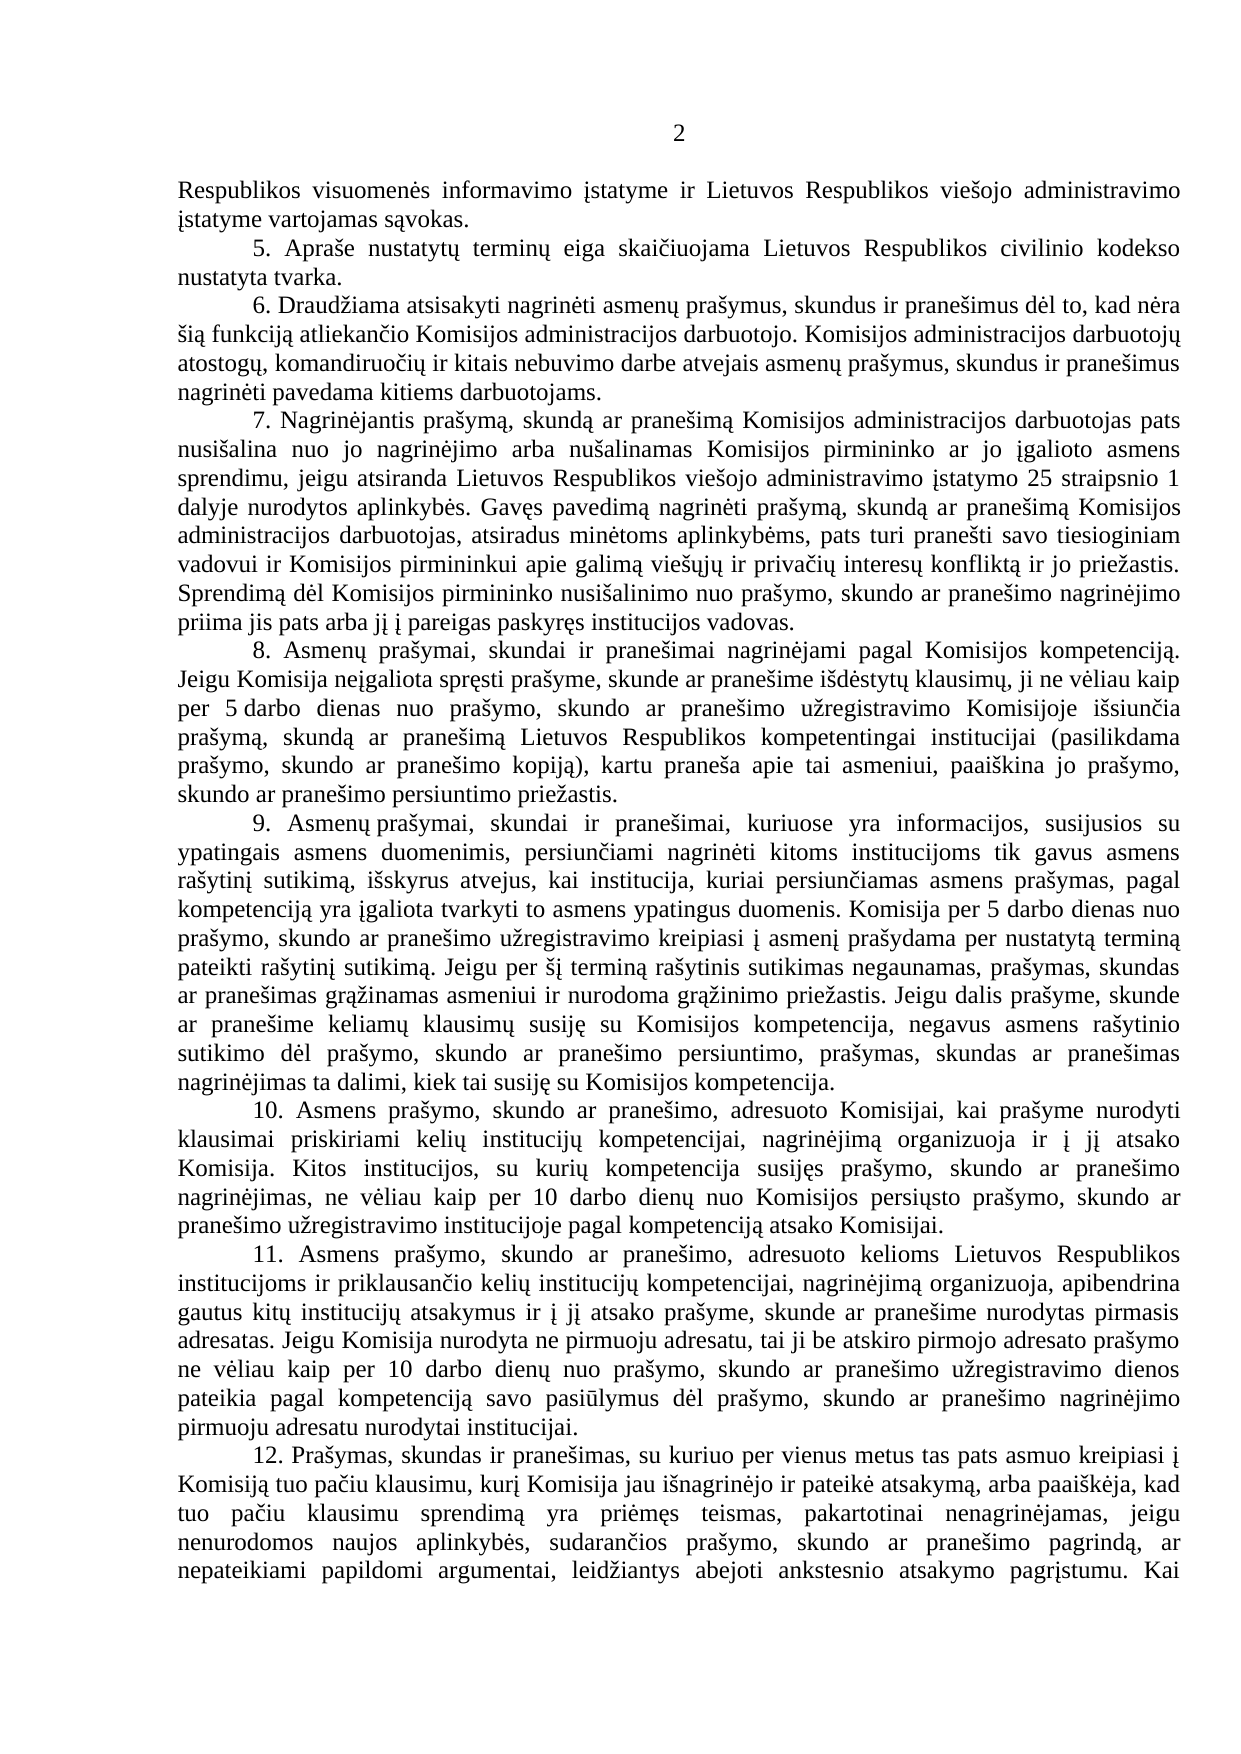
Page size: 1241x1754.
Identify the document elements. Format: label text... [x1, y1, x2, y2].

text 7. Nagrinėjantis prašymą, skundą ar pranešimą Komisijos administracijos darbuotojas pats nusišalina nuo jo nagrinėjimo arba nušalinamas Komisijos pirmininko ar jo įgalioto asmens sprendimu, jeigu atsiranda Lietuvos Respublikos viešojo administravimo įstatymo 25 straipsnio 1 dalyje nurodytos aplinkybės. Gavęs pavedimą nagrinėti prašymą, skundą ar pranešimą Komisijos administracijos darbuotojas, atsiradus minėtoms aplinkybėms, pats turi pranešti savo tiesioginiam vadovui ir Komisijos pirmininkui apie galimą viešųjų ir privačių interesų konfliktą ir jo priežastis. Sprendimą dėl Komisijos pirmininko nusišalinimo nuo prašymo, skundo ar pranešimo nagrinėjimo priima jis pats arba jį į pareigas paskyręs institucijos vadovas. [177, 406, 1181, 636]
text Respublikos visuomenės informavimo įstatyme ir Lietuvos Respublikos viešojo administravimo įstatyme vartojamas sąvokas. [177, 176, 1181, 233]
text 12. Prašymas, skundas ir pranešimas, su kuriuo per vienus metus tas pats asmuo kreipiasi į Komisiją tuo pačiu klausimu, kurį Komisija jau išnagrinėjo ir pateikė atsakymą, arba paaiškėja, kad tuo pačiu klausimu sprendimą yra priėmęs teismas, pakartotinai nenagrinėjamas, jeigu nenurodomos naujos aplinkybės, sudarančios prašymo, skundo ar pranešimo pagrindą, ar nepateikiami papildomi argumentai, leidžiantys abejoti ankstesnio atsakymo pagrįstumu. Kai [177, 1441, 1181, 1584]
text 11. Asmens prašymo, skundo ar pranešimo, adresuoto kelioms Lietuvos Respublikos institucijoms ir priklausančio kelių institucijų kompetencijai, nagrinėjimą organizuoja, apibendrina gautus kitų institucijų atsakymus ir į jį atsako prašyme, skunde ar pranešime nurodytas pirmasis adresatas. Jeigu Komisija nurodyta ne pirmuoju adresatu, tai ji be atskiro pirmojo adresato prašymo ne vėliau kaip per 10 darbo dienų nuo prašymo, skundo ar pranešimo užregistravimo dienos pateikia pagal kompetenciją savo pasiūlymus dėl prašymo, skundo ar pranešimo nagrinėjimo pirmuoju adresatu nurodytai institucijai. [177, 1239, 1181, 1441]
text 5. Apraše nustatytų terminų eiga skaičiuojama Lietuvos Respublikos civilinio kodekso nustatyta tvarka. [177, 233, 1181, 291]
text 8. Asmenų prašymai, skundai ir pranešimai nagrinėjami pagal Komisijos kompetenciją. Jeigu Komisija neįgaliota spręsti prašyme, skunde ar pranešime išdėstytų klausimų, ji ne vėliau kaip per 5 darbo dienas nuo prašymo, skundo ar pranešimo užregistravimo Komisijoje išsiunčia prašymą, skundą ar pranešimą Lietuvos Respublikos kompetentingai institucijai (pasilikdama prašymo, skundo ar pranešimo kopiją), kartu praneša apie tai asmeniui, paaiškina jo prašymo, skundo ar pranešimo persiuntimo priežastis. [177, 636, 1181, 808]
text 6. Draudžiama atsisakyti nagrinėti asmenų prašymus, skundus ir pranešimus dėl to, kad nėra šią funkciją atliekančio Komisijos administracijos darbuotojo. Komisijos administracijos darbuotojų atostogų, komandiruočių ir kitais nebuvimo darbe atvejais asmenų prašymus, skundus ir pranešimus nagrinėti pavedama kitiems darbuotojams. [177, 291, 1181, 406]
text 10. Asmens prašymo, skundo ar pranešimo, adresuoto Komisijai, kai prašyme nurodyti klausimai priskiriami kelių institucijų kompetencijai, nagrinėjimą organizuoja ir į jį atsako Komisija. Kitos institucijos, su kurių kompetencija susijęs prašymo, skundo ar pranešimo nagrinėjimas, ne vėliau kaip per 10 darbo dienų nuo Komisijos persiųsto prašymo, skundo ar pranešimo užregistravimo institucijoje pagal kompetenciją atsako Komisijai. [177, 1096, 1181, 1239]
text 9. Asmenų prašymai, skundai ir pranešimai, kuriuose yra informacijos, susijusios su ypatingais asmens duomenimis, persiunčiami nagrinėti kitoms institucijoms tik gavus asmens rašytinį sutikimą, išskyrus atvejus, kai institucija, kuriai persiunčiamas asmens prašymas, pagal kompetenciją yra įgaliota tvarkyti to asmens ypatingus duomenis. Komisija per 5 darbo dienas nuo prašymo, skundo ar pranešimo užregistravimo kreipiasi į asmenį prašydama per nustatytą terminą pateikti rašytinį sutikimą. Jeigu per šį terminą rašytinis sutikimas negaunamas, prašymas, skundas ar pranešimas grąžinamas asmeniui ir nurodoma grąžinimo priežastis. Jeigu dalis prašyme, skunde ar pranešime keliamų klausimų susiję su Komisijos kompetencija, negavus asmens rašytinio sutikimo dėl prašymo, skundo ar pranešimo persiuntimo, prašymas, skundas ar pranešimas nagrinėjimas ta dalimi, kiek tai susiję su Komisijos kompetencija. [177, 808, 1181, 1096]
